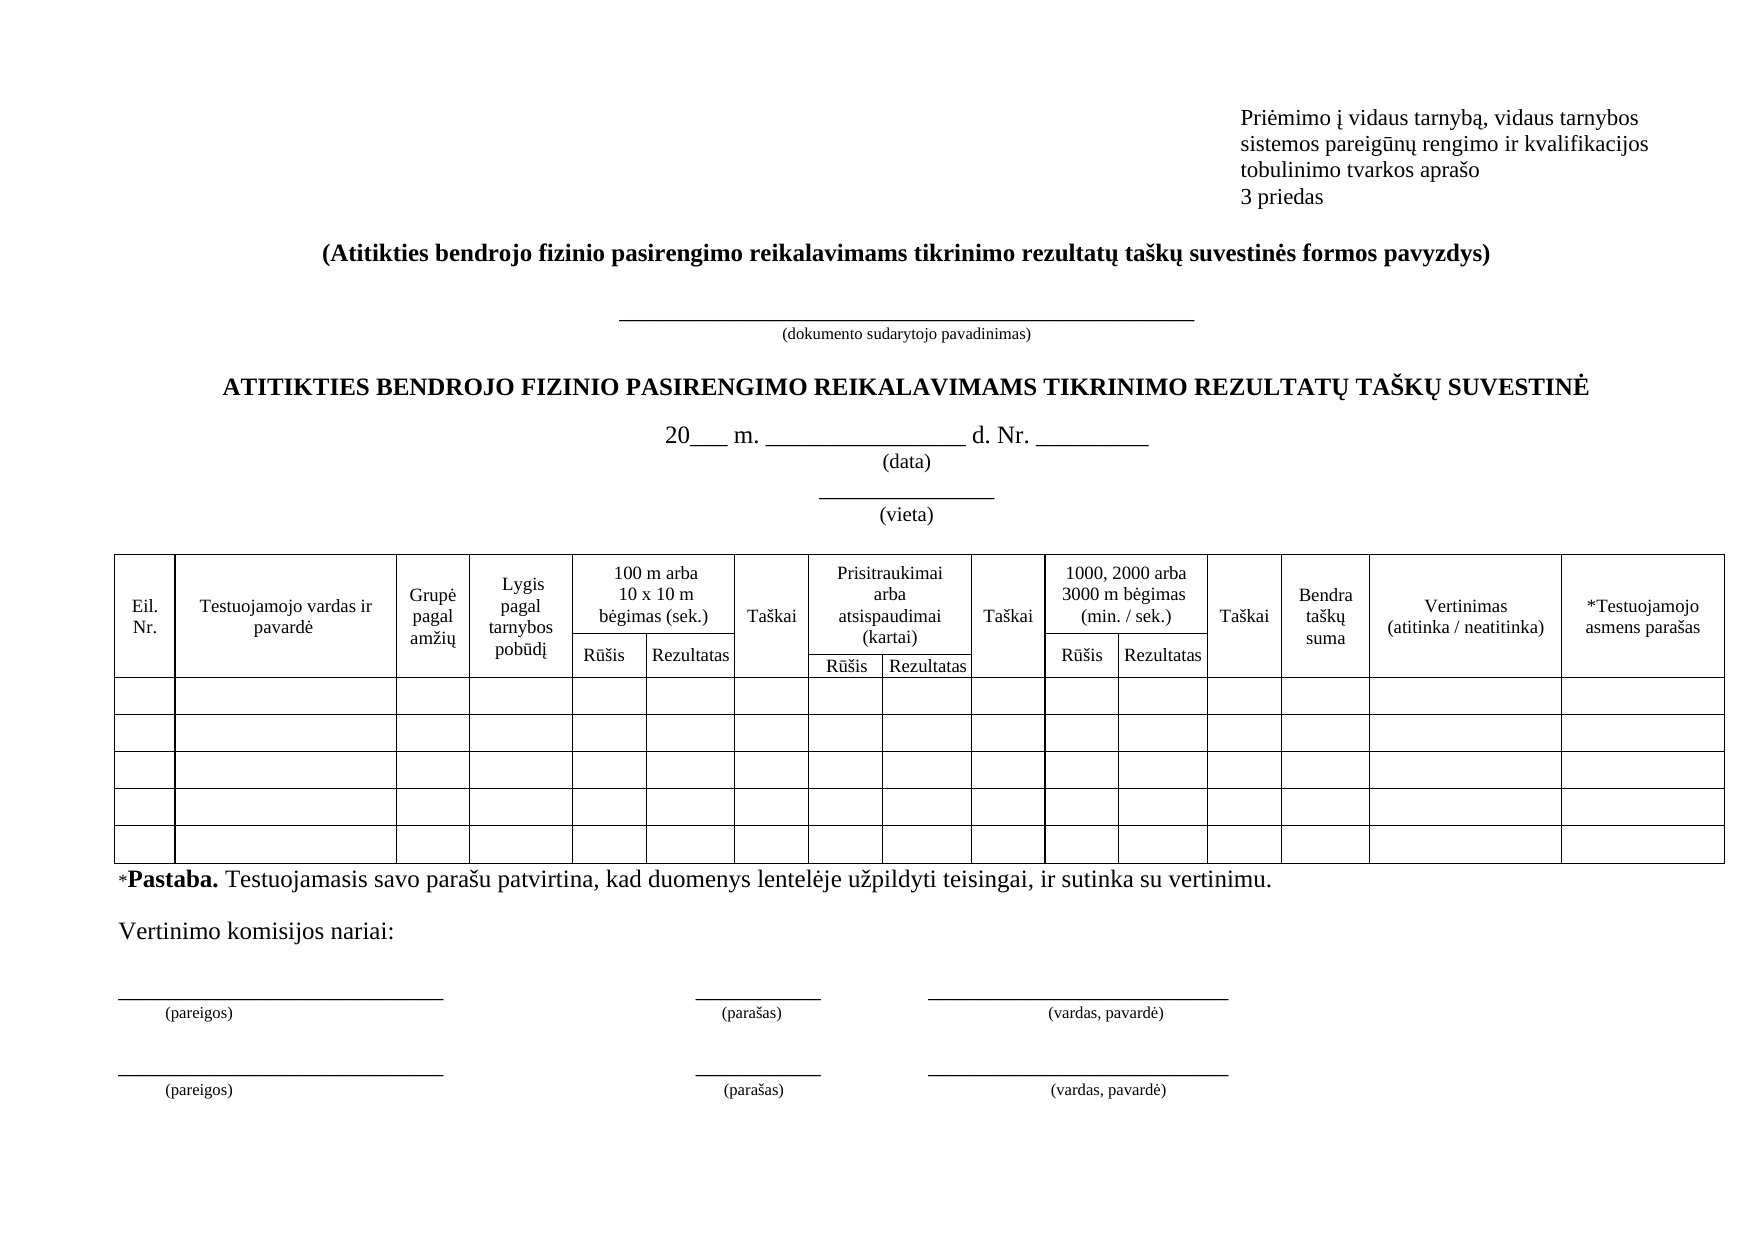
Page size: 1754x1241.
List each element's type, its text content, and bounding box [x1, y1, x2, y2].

text (data) [118, 449, 1695, 473]
table_cell [573, 826, 646, 863]
table_cell [1562, 752, 1724, 788]
table_cell [809, 715, 882, 751]
table_cell [1562, 826, 1724, 863]
table_header Vertinimas (atitinka / neatitinka) [1370, 555, 1561, 677]
table_cell [397, 789, 469, 825]
table_cell [809, 789, 882, 825]
table_header Prisitraukimai arba atsispaudimai (kartai) [809, 555, 971, 654]
table_cell [972, 789, 1044, 825]
table_header Bendra taškų suma [1282, 555, 1369, 677]
table_header 1000, 2000 arba 3000 m bėgimas (min. / sek.) [1046, 555, 1207, 632]
text (pareigos) (parašas) (vardas, pavardė) [118, 1003, 1695, 1022]
text ______________________________________________ [118, 295, 1695, 324]
table_cell [397, 715, 469, 751]
table_cell [470, 826, 572, 863]
table_cell [470, 752, 572, 788]
text Priėmimo į vidaus tarnybą, vidaus tarnybos sistemos pareigūnų rengimo ir kvalifikacijos tobulinimo tvarkos aprašo [1240, 104, 1695, 183]
table_cell Rūšis [573, 634, 646, 677]
text Vertinimo komisijos nariai: [118, 916, 1695, 945]
table_cell [735, 826, 808, 863]
table_header *Testuojamojo asmens parašas [1562, 555, 1724, 677]
table_cell [1046, 789, 1118, 825]
text *Pastaba. Testuojamasis savo parašu patvirtina, kad duomenys lentelėje užpildyti teisingai, ir sutinka su vertinimu. [118, 864, 1695, 892]
table_cell [883, 826, 971, 863]
table_header Eil.Nr. [115, 555, 174, 677]
table_cell [972, 678, 1044, 714]
table_cell [1208, 789, 1281, 825]
table_cell [573, 678, 646, 714]
text __________________________ __________ ________________________ [118, 1051, 1695, 1079]
table_cell [176, 752, 396, 788]
table_cell [1562, 678, 1724, 714]
table_cell [883, 715, 971, 751]
table_cell [1370, 789, 1561, 825]
table_cell [735, 678, 808, 714]
table_cell [1562, 715, 1724, 751]
text (Atitikties bendrojo fizinio pasirengimo reikalavimams tikrinimo rezultatų taškų suvestinės formos pavyzdys) [118, 238, 1695, 267]
table_cell [1046, 826, 1118, 863]
table_cell [1282, 789, 1369, 825]
table_cell [883, 752, 971, 788]
table_header Taškai [972, 555, 1044, 677]
table_header Testuojamojo vardas ir pavardė [176, 555, 396, 677]
table_cell [883, 678, 971, 714]
table_cell [115, 678, 174, 714]
table_cell [735, 715, 808, 751]
table_cell [647, 789, 734, 825]
table_cell [176, 715, 396, 751]
table_cell [647, 752, 734, 788]
table_cell [176, 789, 396, 825]
table_cell [1370, 678, 1561, 714]
table_cell [470, 678, 572, 714]
table_cell [1282, 752, 1369, 788]
table_cell Rezultatas [647, 634, 734, 677]
table_cell [397, 678, 469, 714]
table_cell [1282, 826, 1369, 863]
table_cell [883, 789, 971, 825]
table_cell [397, 826, 469, 863]
table_cell [1208, 678, 1281, 714]
table_cell [115, 826, 174, 863]
table_cell [1370, 826, 1561, 863]
table_cell [809, 752, 882, 788]
table_cell [115, 789, 174, 825]
table_cell [115, 752, 174, 788]
table_cell [1208, 826, 1281, 863]
table_cell [972, 826, 1044, 863]
table_header Taškai [735, 555, 808, 677]
table_cell [176, 826, 396, 863]
table_cell [1119, 789, 1207, 825]
table_cell [1370, 752, 1561, 788]
table_cell [1208, 752, 1281, 788]
table_cell [1119, 826, 1207, 863]
table_cell [1046, 752, 1118, 788]
table_cell [809, 678, 882, 714]
table_cell [647, 715, 734, 751]
table_cell [1119, 752, 1207, 788]
text (vieta) [118, 502, 1695, 526]
table_cell [735, 752, 808, 788]
table_cell [1370, 715, 1561, 751]
text __________________________ __________ ________________________ [118, 974, 1695, 1003]
table_cell Rūšis [1046, 634, 1118, 677]
table_cell Rezultatas [1119, 634, 1207, 677]
text 20___ m. ________________ d. Nr. _________ [118, 420, 1695, 449]
table_cell Rūšis [809, 655, 882, 677]
text 3 priedas [1240, 183, 1695, 209]
table_cell [1046, 678, 1118, 714]
table_cell [1282, 678, 1369, 714]
table_cell [809, 826, 882, 863]
table_cell [735, 789, 808, 825]
text (pareigos) (parašas) (vardas, pavardė) [118, 1079, 1695, 1098]
table_cell [573, 715, 646, 751]
table_cell [397, 752, 469, 788]
table_header Lygis pagal tarnybos pobūdį [470, 555, 572, 677]
table_cell [1208, 715, 1281, 751]
table_cell [573, 789, 646, 825]
text ATITIKTIES BENDROJO FIZINIO PASIRENGIMO REIKALAVIMAMS TIKRINIMO REZULTATŲ TAŠKŲ SUVESTINĖ [118, 372, 1695, 401]
table_cell [1282, 715, 1369, 751]
table_cell [470, 789, 572, 825]
table_cell [1046, 715, 1118, 751]
table_cell [647, 678, 734, 714]
table_cell [1119, 715, 1207, 751]
table_cell [972, 715, 1044, 751]
table_cell [1562, 789, 1724, 825]
table_cell [470, 715, 572, 751]
text (dokumento sudarytojo pavadinimas) [118, 324, 1695, 343]
text ______________ [118, 473, 1695, 502]
table_header 100 m arba 10 x 10 m bėgimas (sek.) [573, 555, 734, 632]
table_cell Rezultatas [883, 655, 971, 677]
table_cell [1119, 678, 1207, 714]
table_header Taškai [1208, 555, 1281, 677]
table_cell [647, 826, 734, 863]
table_cell [176, 678, 396, 714]
table_header Grupė pagal amžių [397, 555, 469, 677]
table_cell [573, 752, 646, 788]
table_cell [115, 715, 174, 751]
table_cell [972, 752, 1044, 788]
